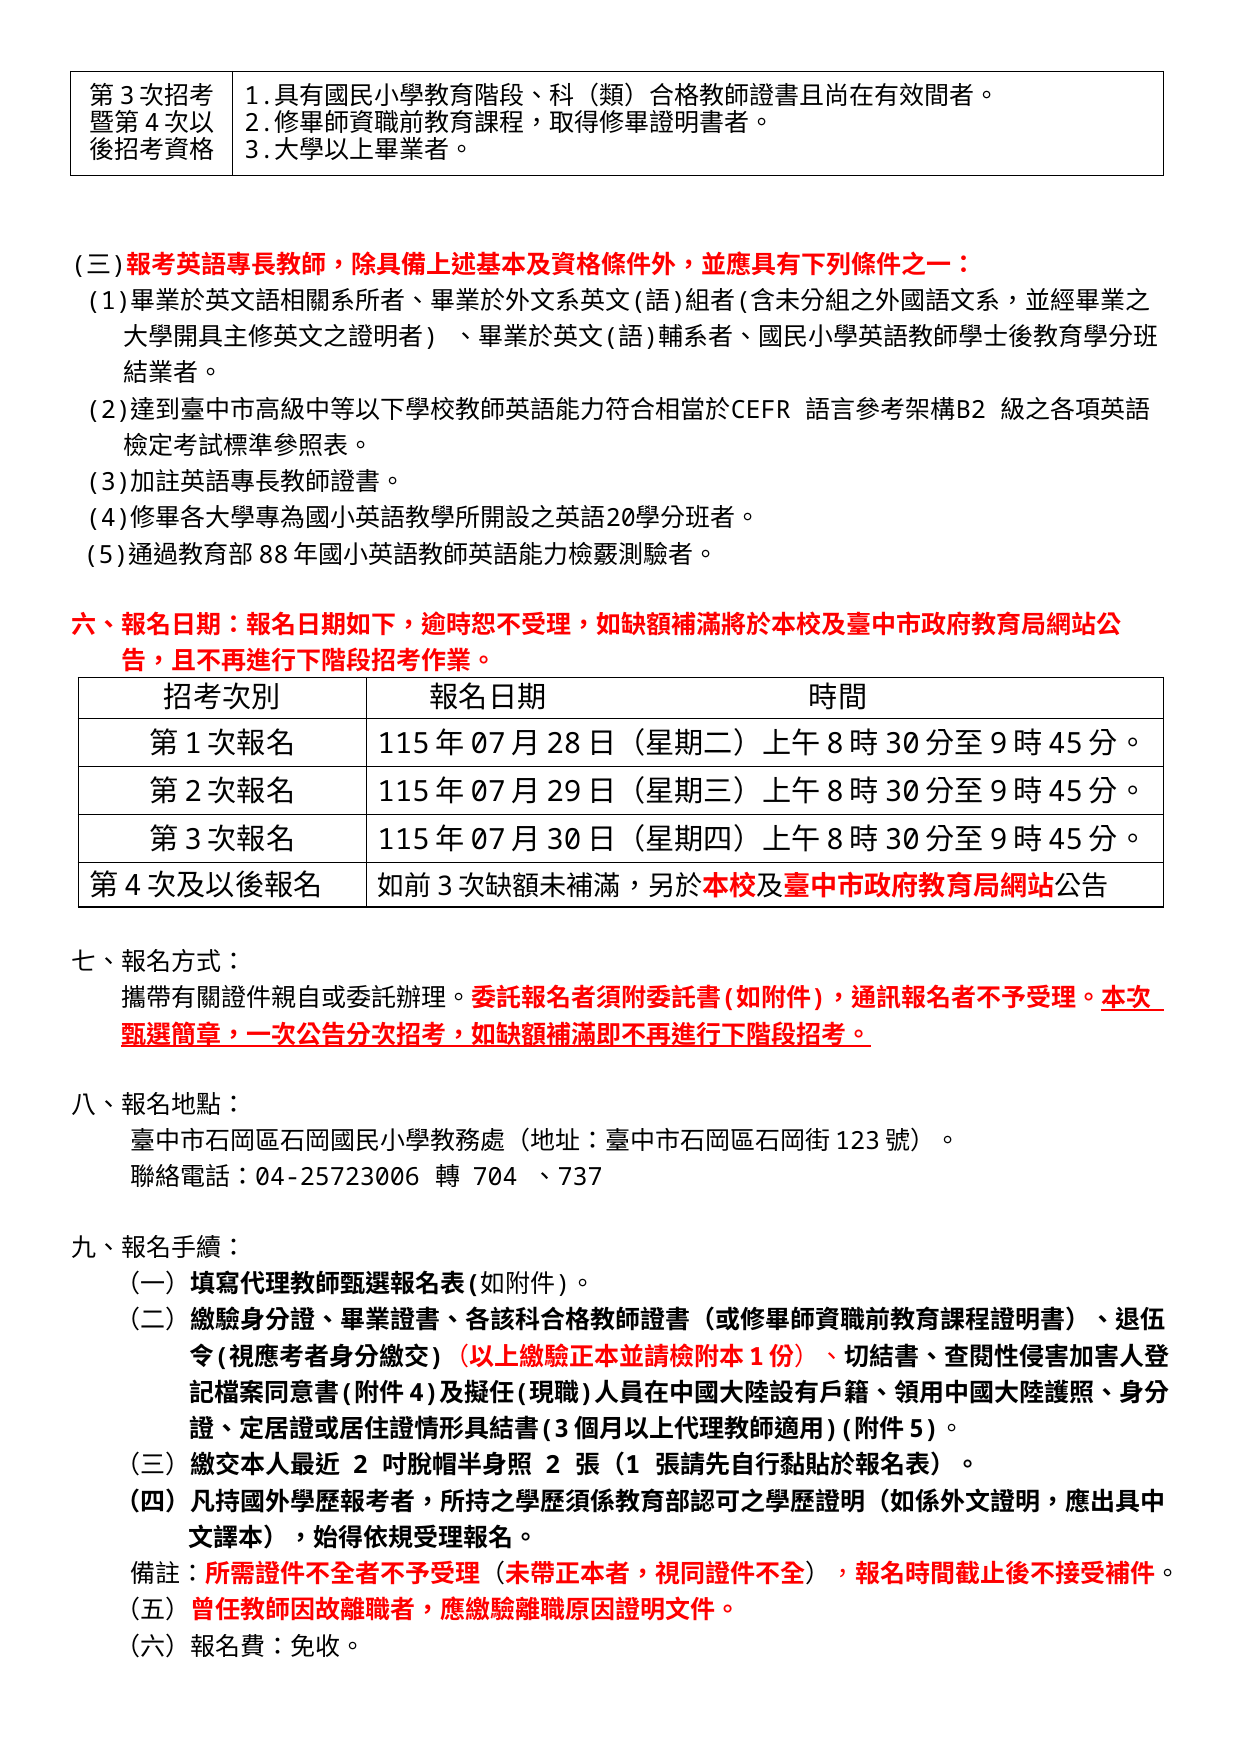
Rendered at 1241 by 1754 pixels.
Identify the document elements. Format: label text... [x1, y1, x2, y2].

text （五）曾任教師因故離職者，應繳驗離職原因證明文件。 [115, 1590, 1169, 1626]
text 聯絡電話：04-25723006 轉 704 、737 [130, 1157, 1169, 1193]
text 備註：所需證件不全者不予受理（未帶正本者，視同證件不全），報名時間截止後不接受補件。 [130, 1553, 1169, 1590]
text (1)畢業於英文語相關系所者、畢業於外文系英文(語)組者(含未分組之外國語文系，並經畢業之大學開具主修英文之證明者) 、畢業於英文(語)輔系者、國民小學英語教師學士後教育學分班結業者。 [86, 280, 1169, 389]
text 告，且不再進行下階段招考作業。 [71, 641, 1169, 677]
text 八、報名地點： [71, 1084, 1169, 1121]
text 臺中市石岡區石岡國民小學教務處（地址：臺中市石岡區石岡街123號）。 [130, 1121, 1169, 1157]
table_cell 第1次報名 [79, 719, 366, 766]
table_cell 如前3次缺額未補滿，另於本校及臺中市政府教育局網站公告 [367, 863, 1163, 906]
text (2)達到臺中市高級中等以下學校教師英語能力符合相當於CEFR 語言參考架構B2 級之各項英語檢定考試標準參照表。 [86, 389, 1169, 462]
table_cell 第3次招考暨第4次以後招考資格 [71, 72, 232, 175]
text (三)報考英語專長教師，除具備上述基本及資格條件外，並應具有下列條件之一： [71, 244, 1169, 280]
text （四）凡持國外學歷報考者，所持之學歷須係教育部認可之學歷證明（如係外文證明，應出具中文譯本），始得依規受理報名。 [115, 1481, 1169, 1553]
table_header 報名日期 時間 [367, 678, 1163, 718]
table_cell 1.具有國民小學教育階段、科（類）合格教師證書且尚在有效間者。 2.修畢師資職前教育課程，取得修畢證明書者。 3.大學以上畢業者。 [233, 72, 1163, 175]
table_cell 115年07月29日（星期三）上午8時30分至9時45分。 [367, 767, 1163, 814]
text (4)修畢各大學專為國小英語教學所開設之英語20學分班者。 [86, 498, 1169, 534]
table_cell 第3次報名 [79, 815, 366, 862]
text （一）填寫代理教師甄選報名表(如附件)。 [115, 1263, 1169, 1300]
text (5)通過教育部88年國小英語教師英語能力檢覈測驗者。 [83, 534, 1169, 570]
text （二）繳驗身分證、畢業證書、各該科合格教師證書（或修畢師資職前教育課程證明書）、退伍令(視應考者身分繳交)（以上繳驗正本並請檢附本1份）、切結書、查閱性侵害加害人登記檔案同意書(附件4)及擬任(現職)人員在中國大陸設有戶籍、領用中國大陸護照、身分證、定居證或居住證情形具結書(3個月以上代理教師適用)(附件5)。 [115, 1300, 1169, 1445]
text 六、報名日期：報名日期如下，逾時恕不受理，如缺額補滿將於本校及臺中市政府教育局網站公 [71, 604, 1169, 641]
text 攜帶有關證件親自或委託辦理。委託報名者須附委託書(如附件)，通訊報名者不予受理。本次 甄選簡章，一次公告分次招考，如缺額補滿即不再進行下階段招考。 [121, 978, 1169, 1050]
text 七、報名方式： [71, 942, 1169, 978]
table_cell 115年07月30日（星期四）上午8時30分至9時45分。 [367, 815, 1163, 862]
table_cell 115年07月28日（星期二）上午8時30分至9時45分。 [367, 719, 1163, 766]
table_header 招考次別 [79, 678, 366, 718]
table_cell 第4次及以後報名 [79, 863, 366, 906]
text （六）報名費：免收。 [115, 1626, 1169, 1662]
table_cell 第2次報名 [79, 767, 366, 814]
text （三）繳交本人最近 2 吋脫帽半身照 2 張（1 張請先自行黏貼於報名表）。 [115, 1445, 1169, 1481]
text (3)加註英語專長教師證書。 [86, 462, 1169, 498]
text 九、報名手續： [71, 1227, 1169, 1263]
